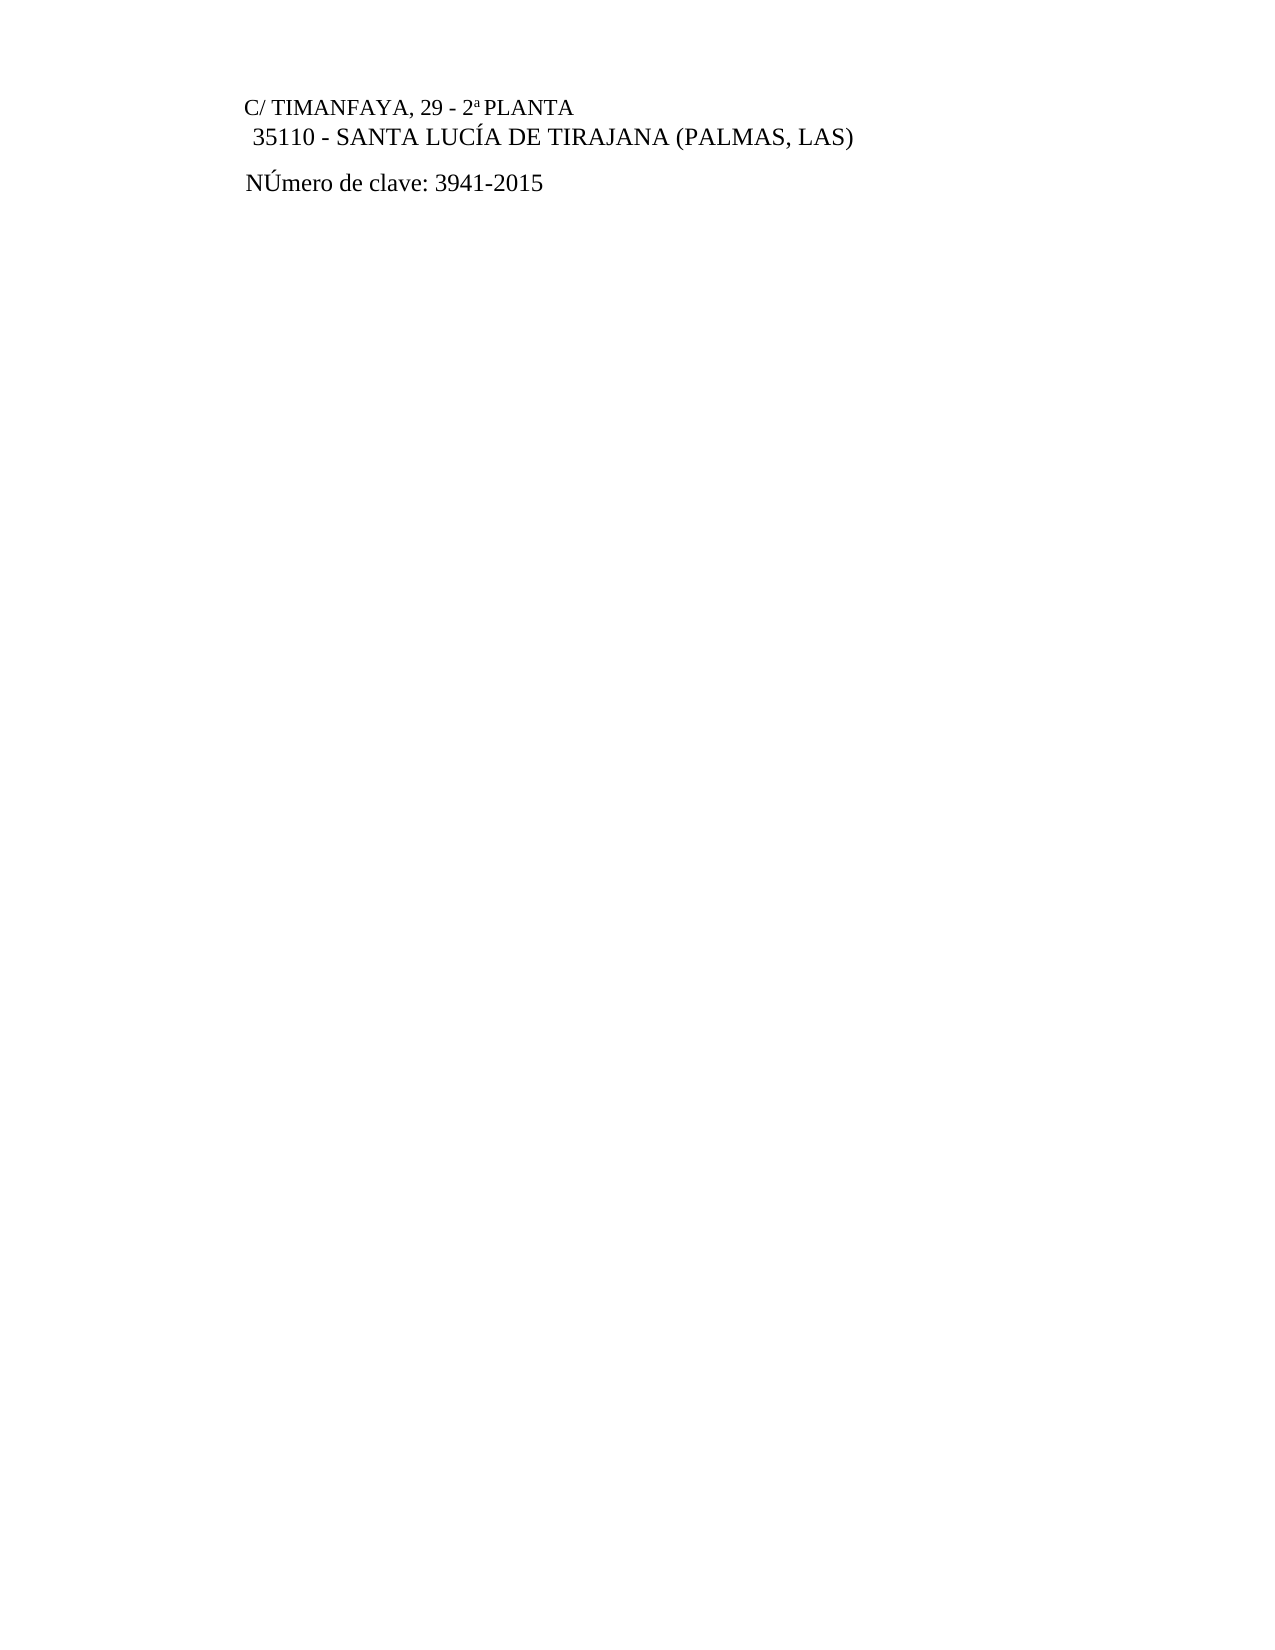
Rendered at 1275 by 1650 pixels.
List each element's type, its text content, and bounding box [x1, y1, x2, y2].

text 35110 - SANTA LUCÍA DE TIRAJANA (PALMAS, LAS) [252, 124, 1054, 151]
subtitle C/ TIMANFAYA, 29 - 2a PLANTA [244, 97, 1116, 120]
text NÚmero de clave: 3941-2015 [245, 168, 1121, 197]
